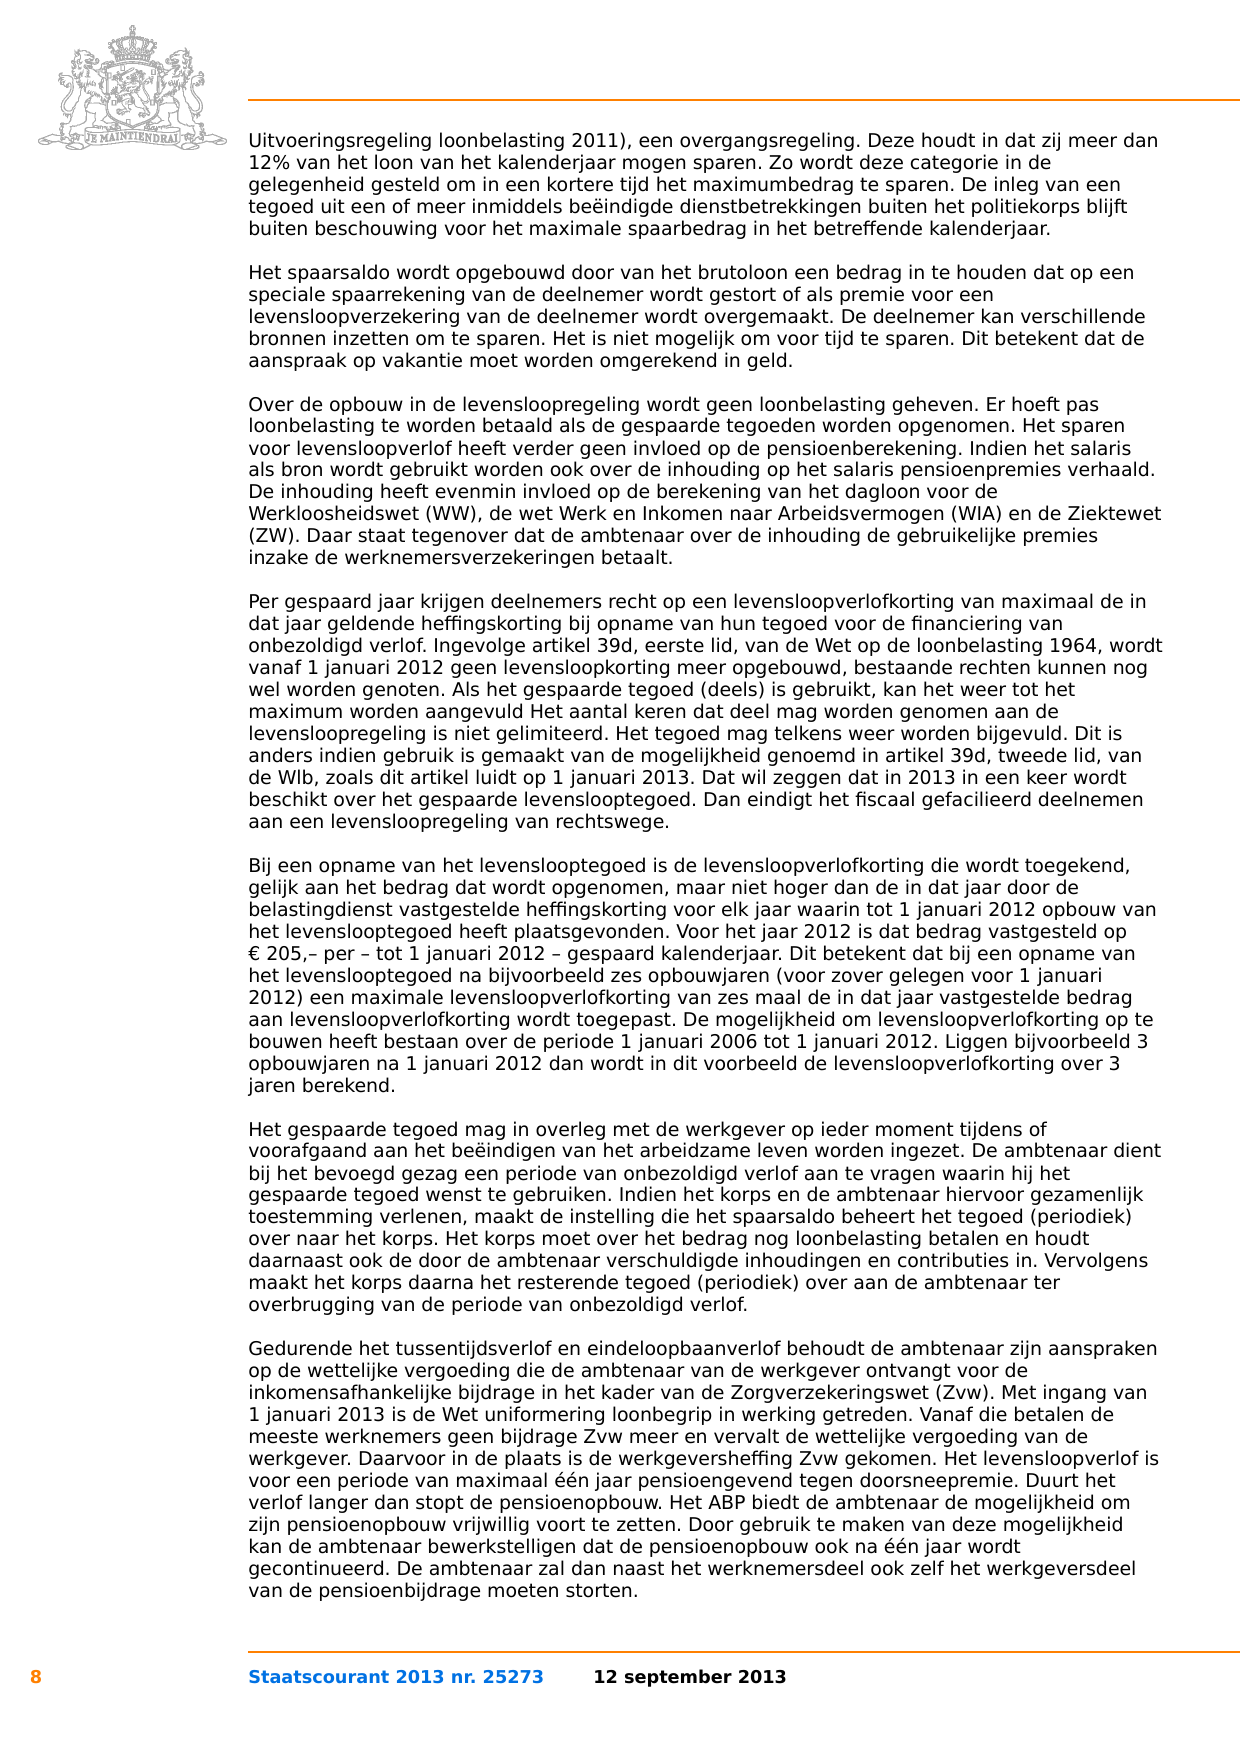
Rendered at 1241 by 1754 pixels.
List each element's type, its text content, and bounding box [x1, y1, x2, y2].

text Het spaarsaldo wordt opgebouwd door van het brutoloon een bedrag in te houden dat op een speciale spaarrekening van de deelnemer wordt gestort of als premie voor een levensloopverzekering van de deelnemer wordt overgemaakt. De deelnemer kan verschillende bronnen inzetten om te sparen. Het is niet mogelijk om voor tijd te sparen. Dit betekent dat de aanspraak op vakantie moet worden omgerekend in geld. [248, 262, 1163, 372]
text Gedurende het tussentijdsverlof en eindeloopbaanverlof behoudt de ambtenaar zijn aanspraken op de wettelijke vergoeding die de ambtenaar van de werkgever ontvangt voor de inkomensafhankelijke bijdrage in het kader van de Zorgverzekeringswet (Zvw). Met ingang van 1 januari 2013 is de Wet uniformering loonbegrip in werking getreden. Vanaf die betalen de meeste werknemers geen bijdrage Zvw meer en vervalt de wettelijke vergoeding van de werkgever. Daarvoor in de plaats is de werkgeversheffing Zvw gekomen. Het levensloopverlof is voor een periode van maximaal één jaar pensioengevend tegen doorsneepremie. Duurt het verlof langer dan stopt de pensioenopbouw. Het ABP biedt de ambtenaar de mogelijkheid om zijn pensioenopbouw vrijwillig voort te zetten. Door gebruik te maken van deze mogelijkheid kan de ambtenaar bewerkstelligen dat de pensioenopbouw ook na één jaar wordt gecontinueerd. De ambtenaar zal dan naast het werknemersdeel ook zelf het werkgeversdeel van de pensioenbijdrage moeten storten. [248, 1338, 1163, 1602]
text Over de opbouw in de levensloopregeling wordt geen loonbelasting geheven. Er hoeft pas loonbelasting te worden betaald als de gespaarde tegoeden worden opgenomen. Het sparen voor levensloopverlof heeft verder geen invloed op de pensioenberekening. Indien het salaris als bron wordt gebruikt worden ook over de inhouding op het salaris pensioenpremies verhaald. De inhouding heeft evenmin invloed op de berekening van het dagloon voor de Werkloosheidswet (WW), de wet Werk en Inkomen naar Arbeidsvermogen (WIA) en de Ziektewet (ZW). Daar staat tegenover dat de ambtenaar over de inhouding de gebruikelijke premies inzake de werknemersverzekeringen betaalt. [248, 393, 1163, 569]
text Per gespaard jaar krijgen deelnemers recht op een levensloopverlofkorting van maximaal de in dat jaar geldende heffingskorting bij opname van hun tegoed voor de financiering van onbezoldigd verlof. Ingevolge artikel 39d, eerste lid, van de Wet op de loonbelasting 1964, wordt vanaf 1 januari 2012 geen levensloopkorting meer opgebouwd, bestaande rechten kunnen nog wel worden genoten. Als het gespaarde tegoed (deels) is gebruikt, kan het weer tot het maximum worden aangevuld Het aantal keren dat deel mag worden genomen aan de levensloopregeling is niet gelimiteerd. Het tegoed mag telkens weer worden bijgevuld. Dit is anders indien gebruik is gemaakt van de mogelijkheid genoemd in artikel 39d, tweede lid, van de Wlb, zoals dit artikel luidt op 1 januari 2013. Dat wil zeggen dat in 2013 in een keer wordt beschikt over het gespaarde levenslooptegoed. Dan eindigt het fiscaal gefacilieerd deelnemen aan een levensloopregeling van rechtswege. [248, 591, 1163, 833]
text Uitvoeringsregeling loonbelasting 2011), een overgangsregeling. Deze houdt in dat zij meer dan 12% van het loon van het kalenderjaar mogen sparen. Zo wordt deze categorie in de gelegenheid gesteld om in een kortere tijd het maximumbedrag te sparen. De inleg van een tegoed uit een of meer inmiddels beëindigde dienstbetrekkingen buiten het politiekorps blijft buiten beschouwing voor het maximale spaarbedrag in het betreffende kalenderjaar. [248, 130, 1163, 240]
text Het gespaarde tegoed mag in overleg met de werkgever op ieder moment tijdens of voorafgaand aan het beëindigen van het arbeidzame leven worden ingezet. De ambtenaar dient bij het bevoegd gezag een periode van onbezoldigd verlof aan te vragen waarin hij het gespaarde tegoed wenst te gebruiken. Indien het korps en de ambtenaar hiervoor gezamenlijk toestemming verlenen, maakt de instelling die het spaarsaldo beheert het tegoed (periodiek) over naar het korps. Het korps moet over het bedrag nog loonbelasting betalen en houdt daarnaast ook de door de ambtenaar verschuldigde inhoudingen en contributies in. Vervolgens maakt het korps daarna het resterende tegoed (periodiek) over aan de ambtenaar ter overbrugging van de periode van onbezoldigd verlof. [248, 1118, 1163, 1316]
text Bij een opname van het levenslooptegoed is de levensloopverlofkorting die wordt toegekend, gelijk aan het bedrag dat wordt opgenomen, maar niet hoger dan de in dat jaar door de belastingdienst vastgestelde heffingskorting voor elk jaar waarin tot 1 januari 2012 opbouw van het levenslooptegoed heeft plaatsgevonden. Voor het jaar 2012 is dat bedrag vastgesteld op € 205,– per – tot 1 januari 2012 – gespaard kalenderjaar. Dit betekent dat bij een opname van het levenslooptegoed na bijvoorbeeld zes opbouwjaren (voor zover gelegen voor 1 januari 2012) een maximale levensloopverlofkorting van zes maal de in dat jaar vastgestelde bedrag aan levensloopverlofkorting wordt toegepast. De mogelijkheid om levensloopverlofkorting op te bouwen heeft bestaan over de periode 1 januari 2006 tot 1 januari 2012. Liggen bijvoorbeeld 3 opbouwjaren na 1 januari 2012 dan wordt in dit voorbeeld de levensloopverlofkorting over 3 jaren berekend. [248, 855, 1163, 1097]
picture [38, 25, 227, 150]
